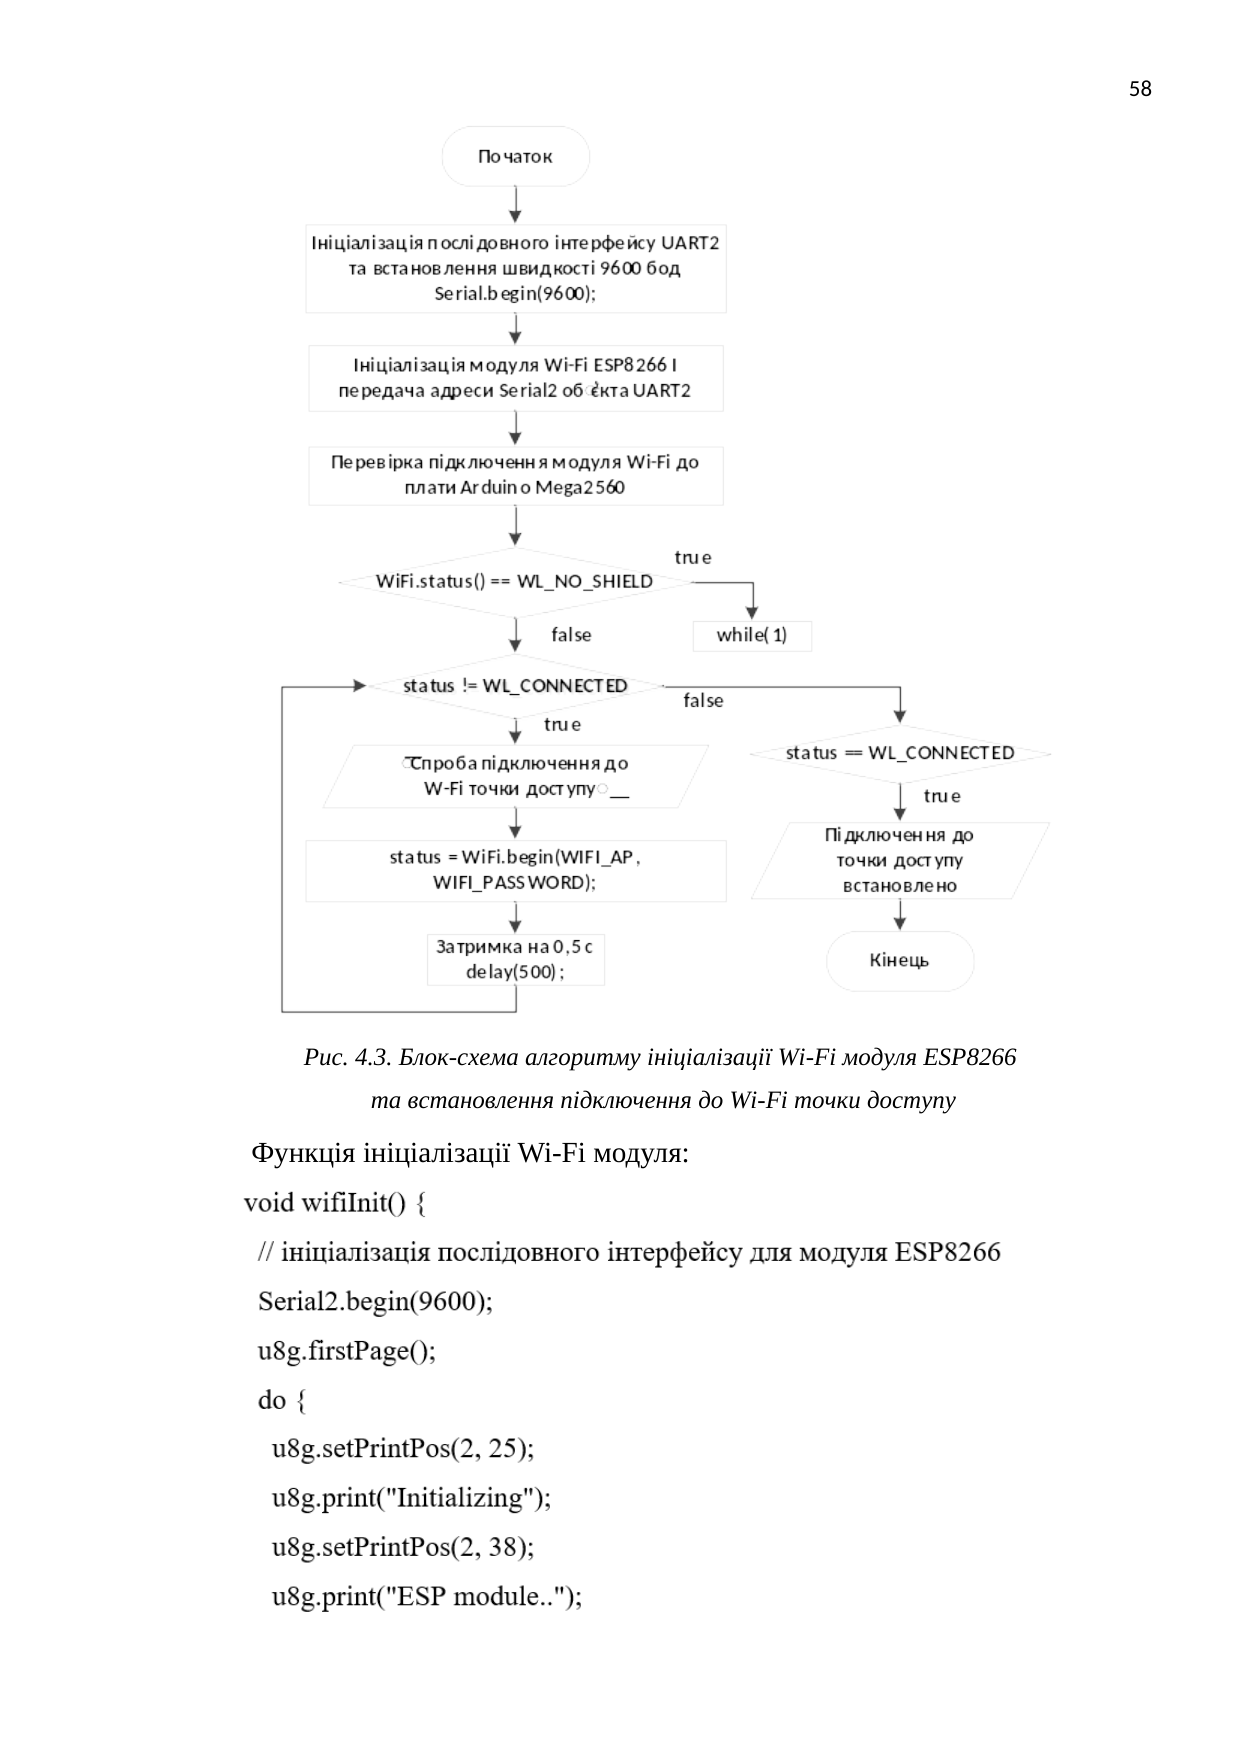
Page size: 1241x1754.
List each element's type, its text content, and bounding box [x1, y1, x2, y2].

text Функція ініціалізації Wi-Fi модуля: [177, 1135, 1152, 1169]
picture [218, 1182, 1111, 1636]
text Рис. 4.3. Блок-схема алгоритму ініціалізації Wi-Fi модуля ESP8266 та встановлення підключення до Wi-Fi точки доступу [177, 1042, 1152, 1113]
